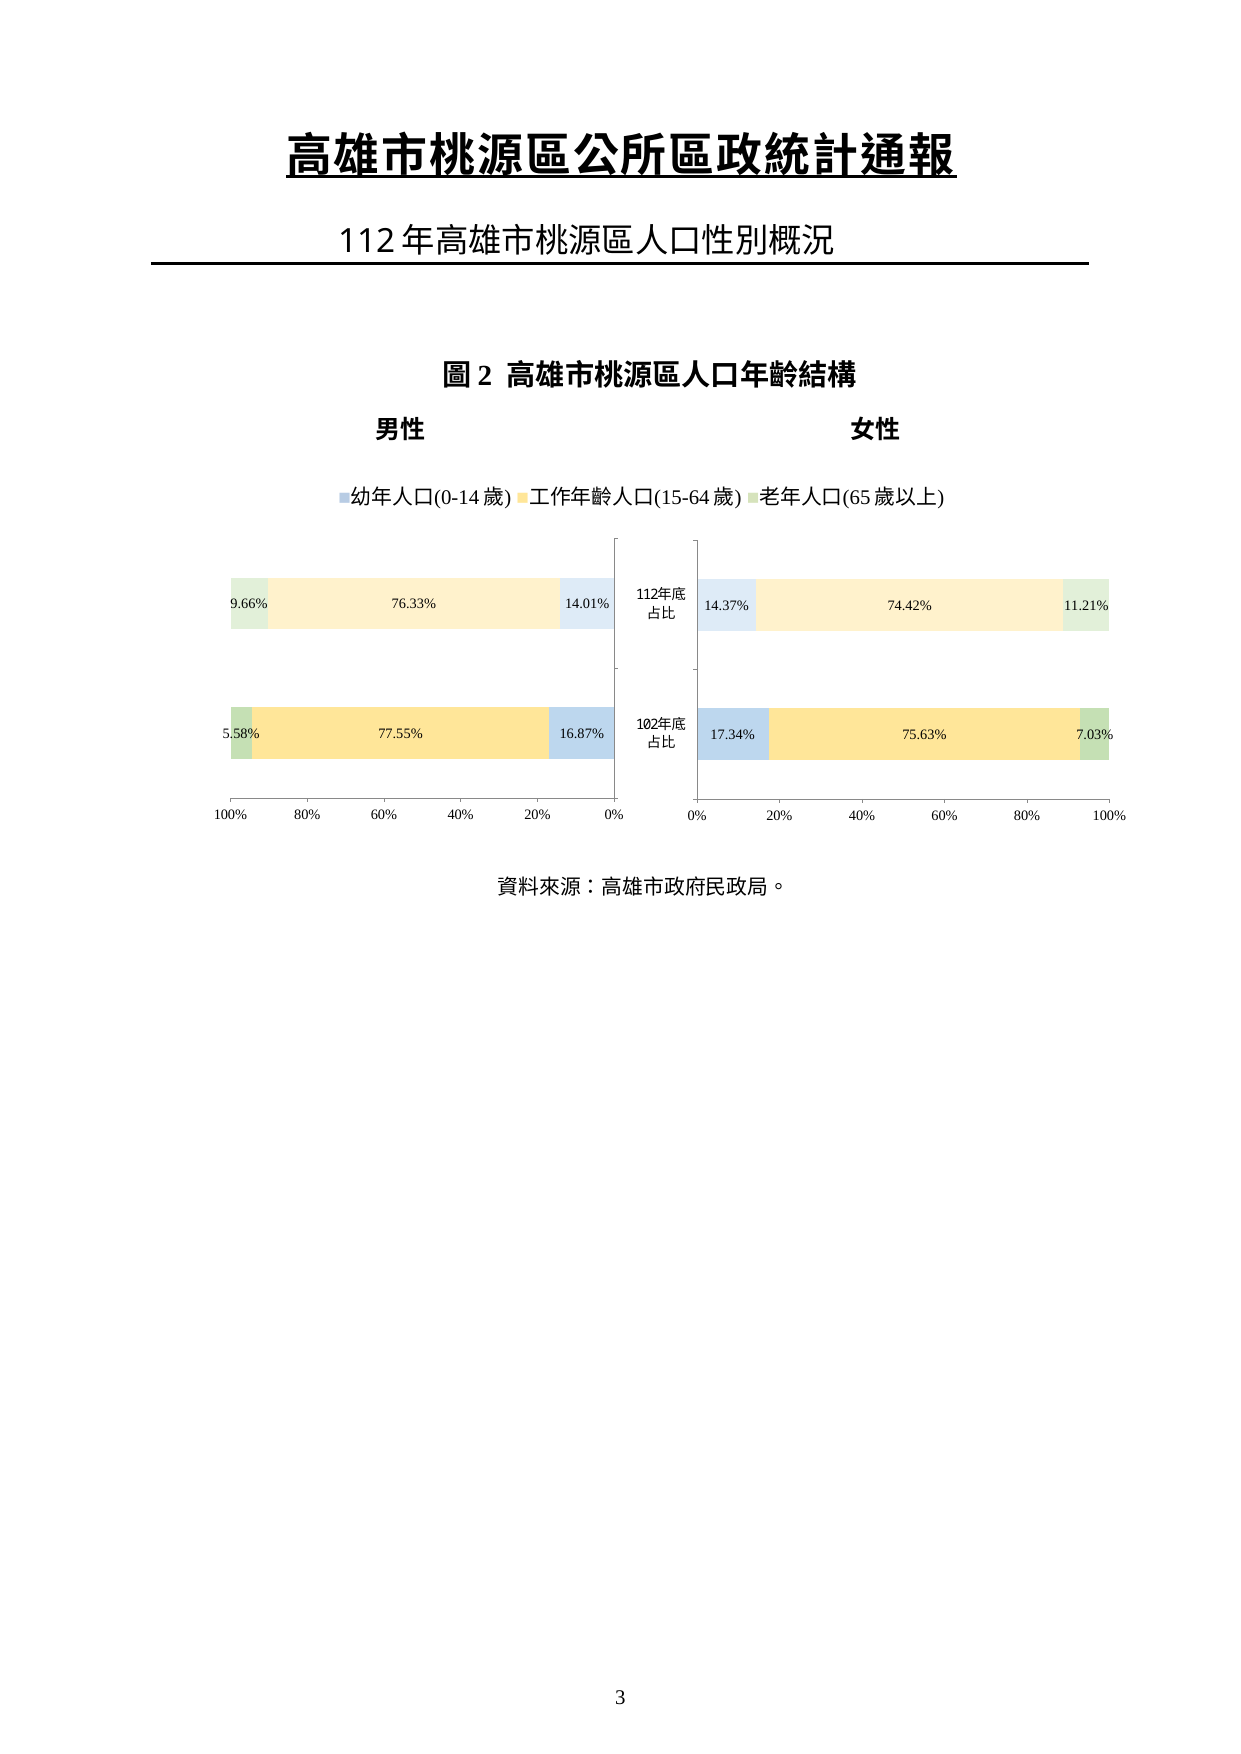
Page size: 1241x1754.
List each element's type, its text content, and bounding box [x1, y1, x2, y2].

text 圖2 高雄市桃源區人口年齡結構 [148, 341, 1092, 393]
text ■幼年人口(0-14歲) ■工作年齡人口(15-64歲) ■老年人口(65歲以上) [148, 458, 1092, 510]
text 男性 女性 [148, 393, 1092, 446]
text 資料來源：高雄市政府民政局。 [148, 848, 1092, 901]
